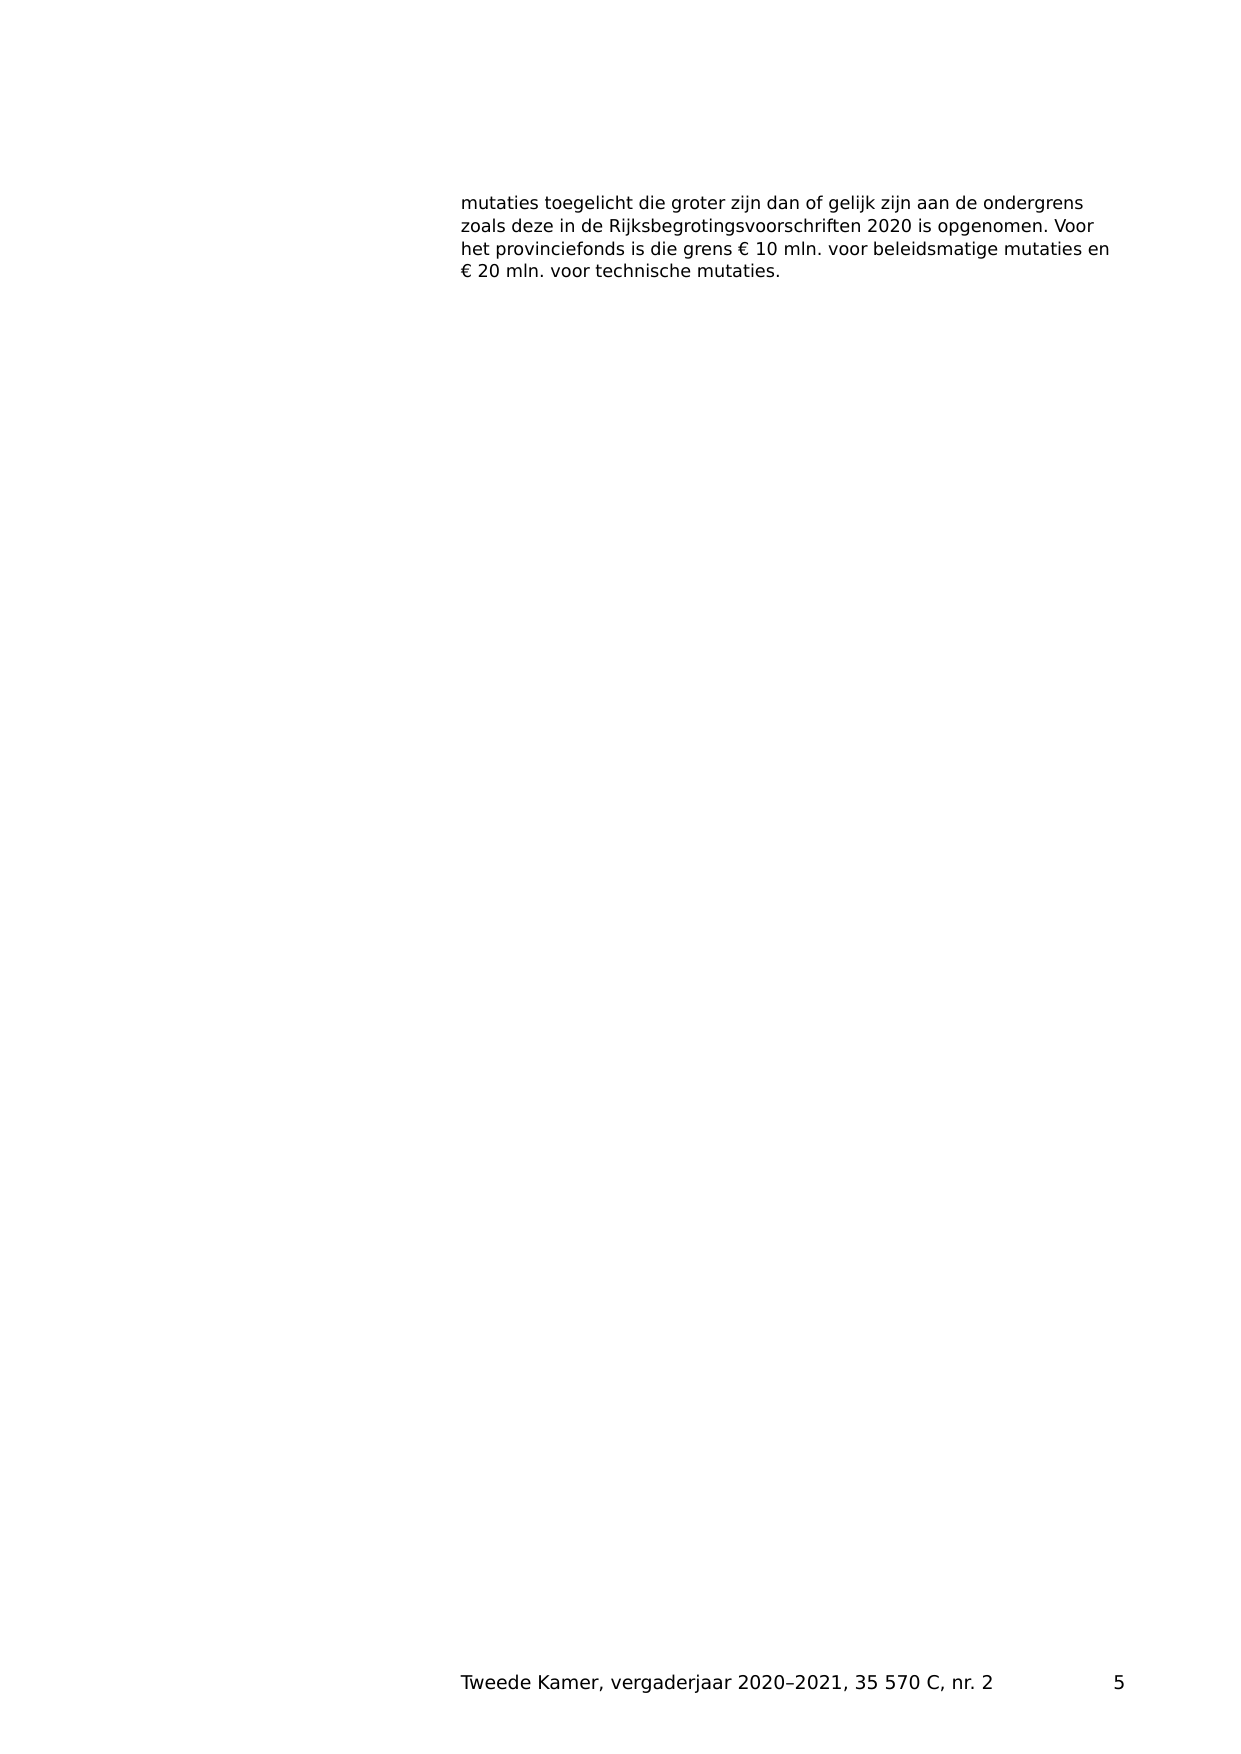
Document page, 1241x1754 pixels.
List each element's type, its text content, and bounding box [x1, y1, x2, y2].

text mutaties toegelicht die groter zijn dan of gelijk zijn aan de ondergrens zoals deze in de Rijksbegrotingsvoorschriften 2020 is opgenomen. Voor het provinciefonds is die grens € 10 mln. voor beleidsmatige mutaties en € 20 mln. voor technische mutaties. [461, 191, 1125, 282]
